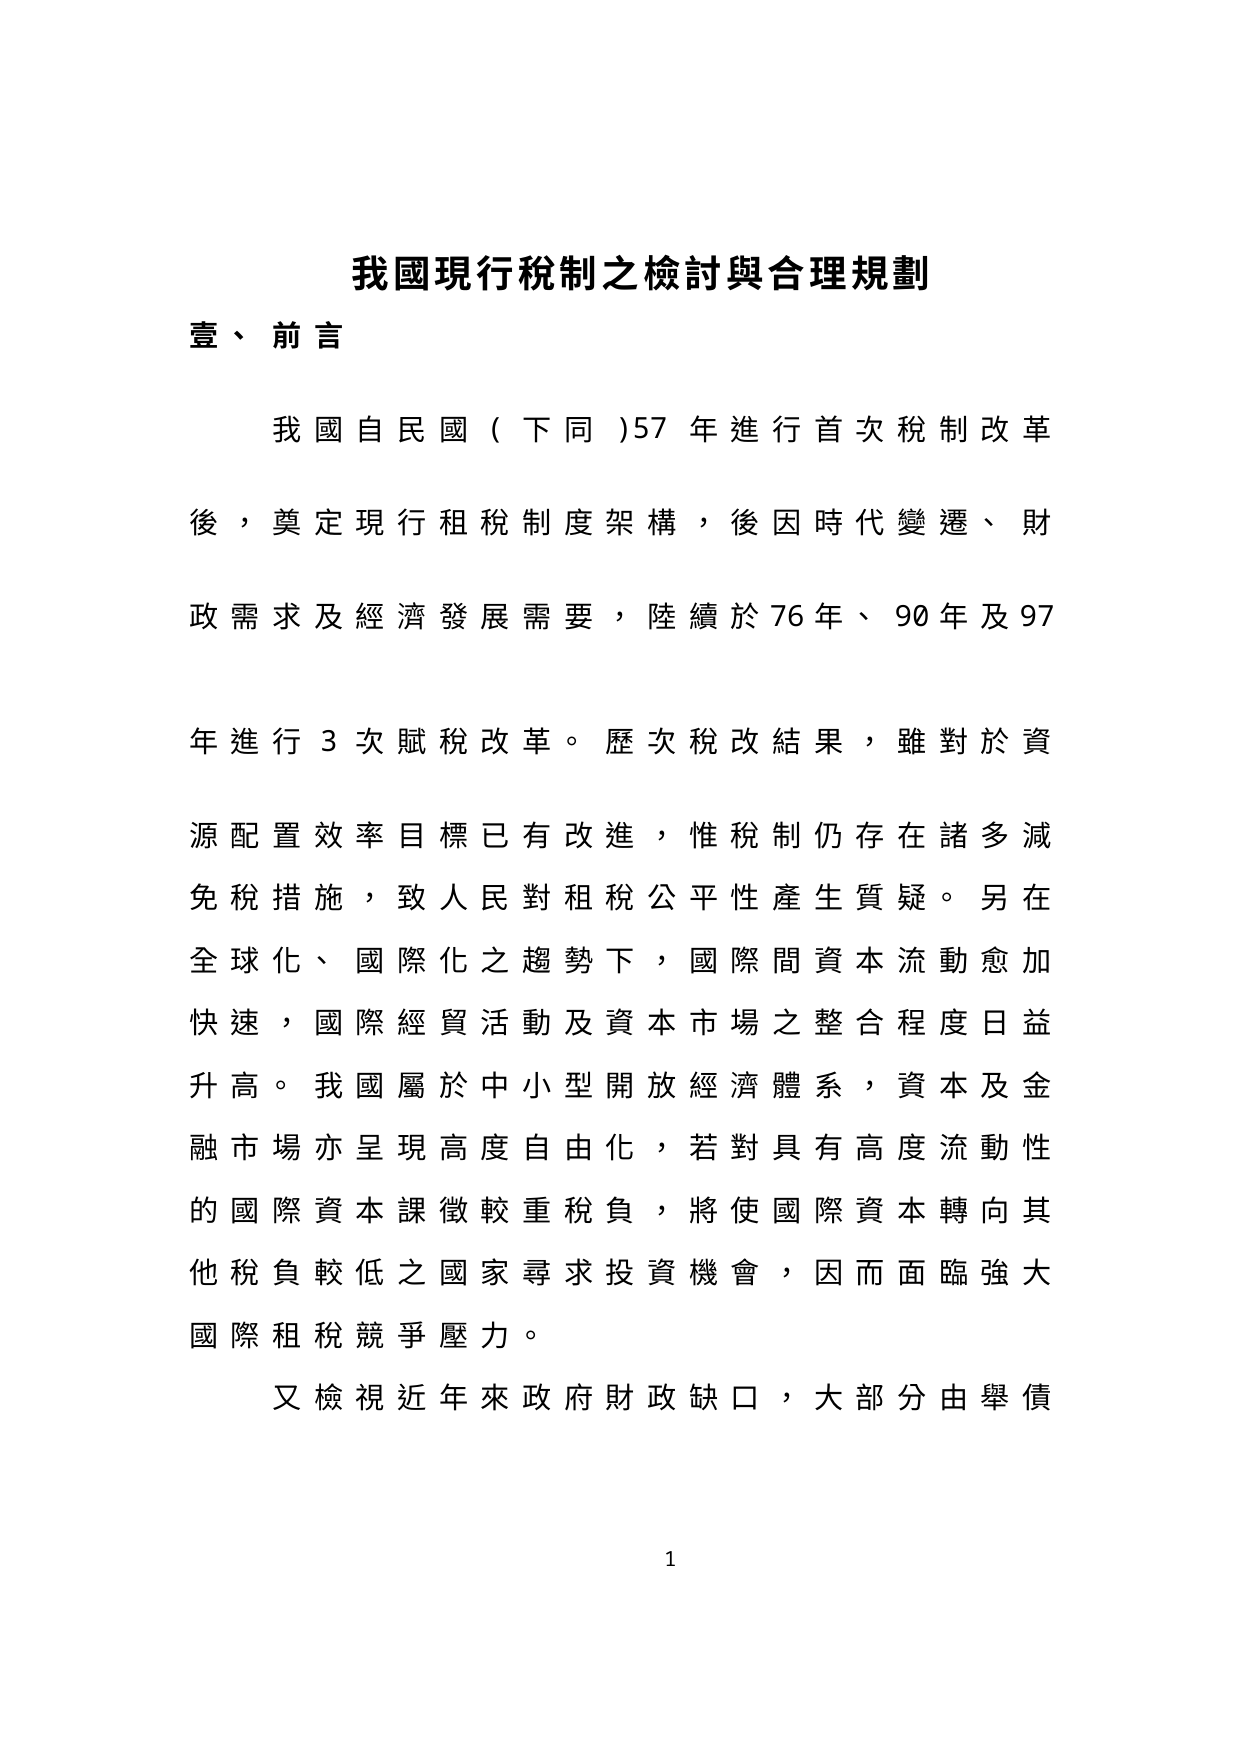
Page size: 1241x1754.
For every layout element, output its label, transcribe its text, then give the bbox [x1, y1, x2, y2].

text 我國自民國(下同)57年進行首次稅制改革後，奠定現行租稅制度架構，後因時代變遷、財政需求及經濟發展需要，陸續於76年、90年及97年進行3次賦稅改革。歷次稅改結果，雖對於資源配置效率目標已有改進，惟稅制仍存在諸多減免稅措施，致人民對租稅公平性產生質疑。另在全球化、國際化之趨勢下，國際間資本流動愈加快速，國際經貿活動及資本市場之整合程度日益升高。我國屬於中小型開放經濟體系，資本及金融市場亦呈現高度自由化，若對具有高度流動性的國際資本課徵較重稅負，將使國際資本轉向其他稅負較低之國家尋求投資機會，因而面臨強大國際租稅競爭壓力。 [183, 354, 1058, 1354]
text 又檢視近年來政府財政缺口，大部分由舉債方式融通，截至101年10月底，各級政府公共債務已高達5兆8,776億元，主要原因為我國租稅負擔率僅為12％，與歐美先進國家及亞洲主要國家介於20％至30％之租稅負擔率相較，明顯偏低，稅收占政府歲出比例已下降到令人憂心之地步。簡言之，我國現行稅制面臨既患寡又患不均，內憂又外患之窘況，已到不得不改革之關鍵時刻。 [183, 1354, 1058, 1417]
text 壹、前言 [183, 292, 1058, 354]
text 我國現行稅制之檢討與合理規劃 [242, 229, 1058, 292]
